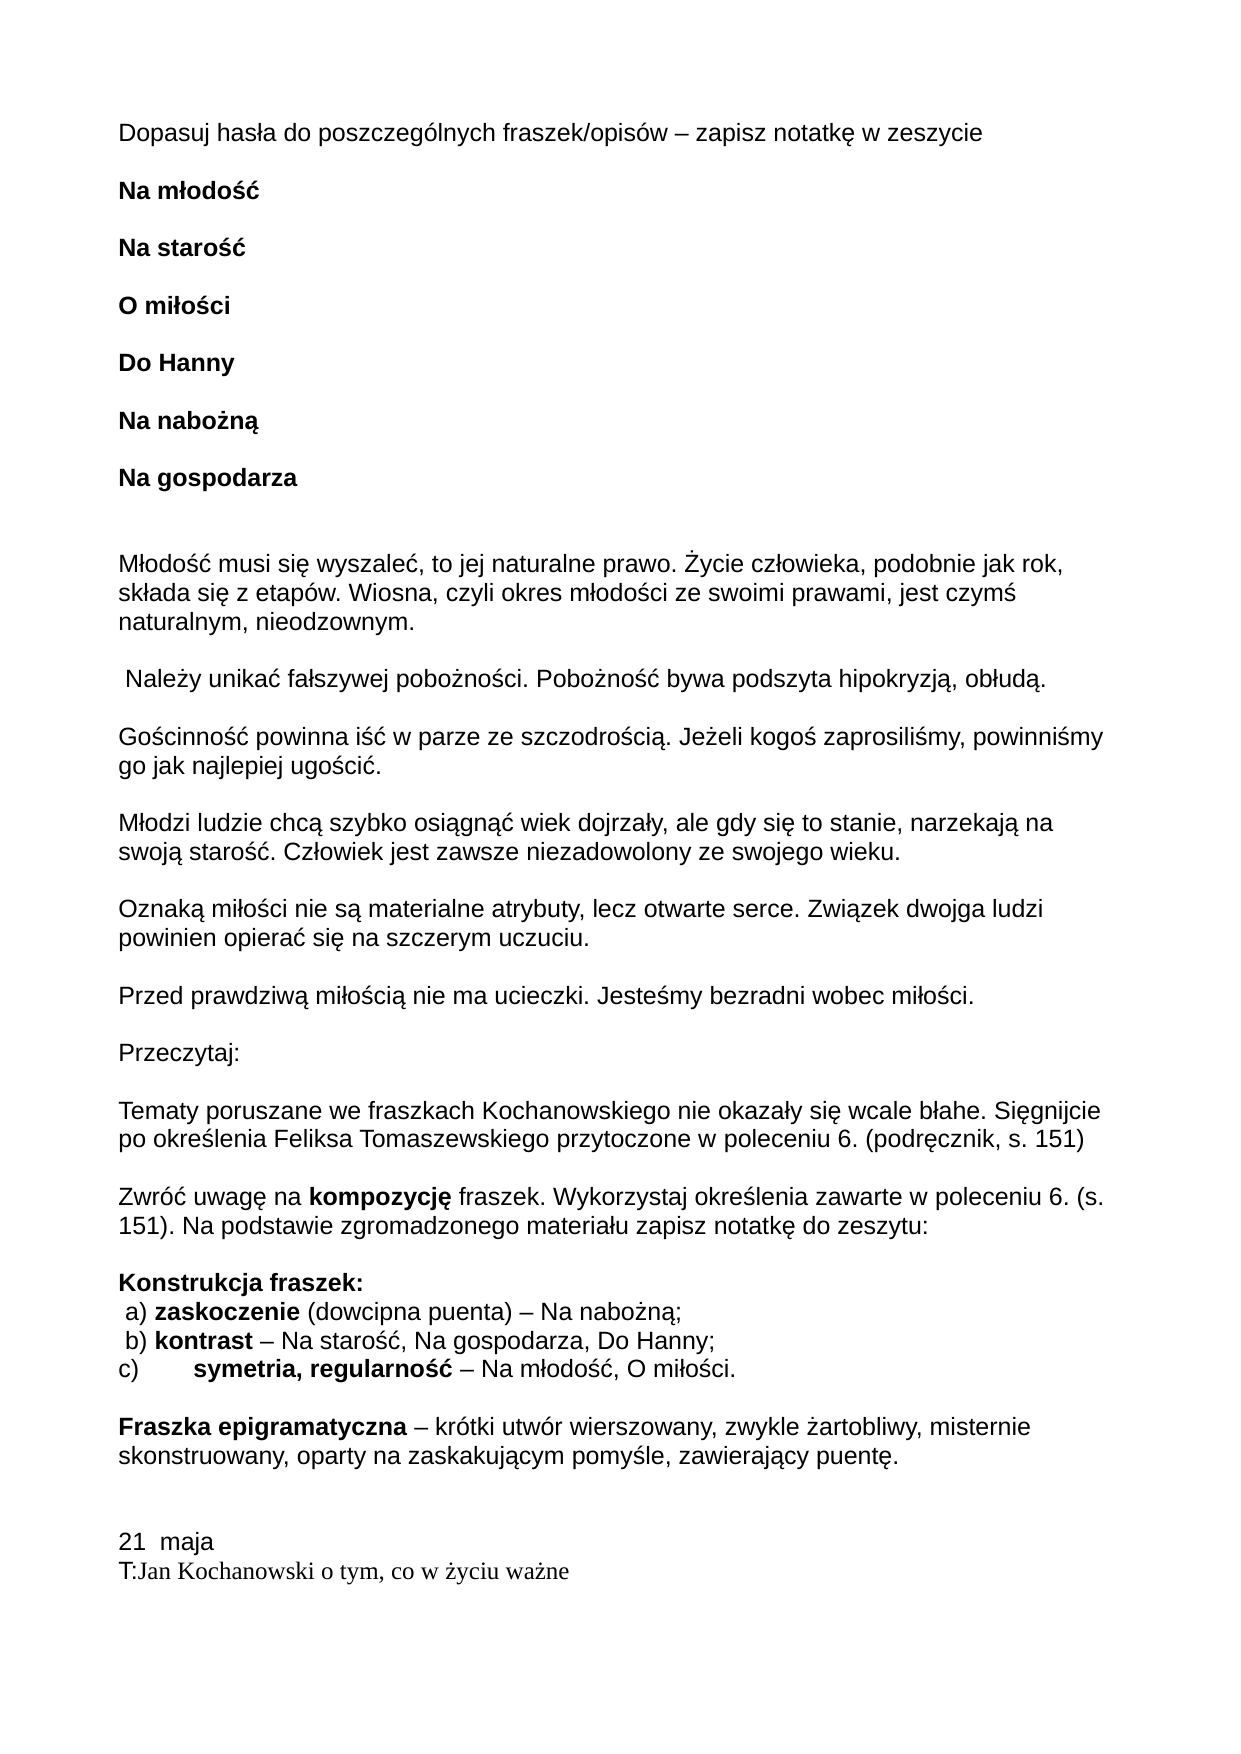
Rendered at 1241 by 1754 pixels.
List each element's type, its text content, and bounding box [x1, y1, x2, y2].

list Na starość [118, 233, 1122, 262]
list Na gospodarza [118, 463, 1122, 492]
list Oznaką miłości nie są materialne atrybuty, lecz otwarte serce. Związek dwojga ludzi powinien opierać się na szczerym uczuciu. [118, 894, 1122, 952]
list T:Jan Kochanowski o tym, co w życiu ważne [118, 1556, 1122, 1584]
list symetria, regularność – Na młodość, O miłości. [118, 1354, 1122, 1383]
list Dopasuj hasła do poszczególnych fraszek/opisów – zapisz notatkę w zeszycie [118, 118, 1122, 147]
list Konstrukcja fraszek: [118, 1268, 1122, 1297]
list Młodość musi się wyszaleć, to jej naturalne prawo. Życie człowieka, podobnie jak rok, składa się z etapów. Wiosna, czyli okres młodości ze swoimi prawami, jest czymś naturalnym, nieodzownym. [118, 549, 1122, 636]
list Gościnność powinna iść w parze ze szczodrością. Jeżeli kogoś zaprosiliśmy, powinniśmy go jak najlepiej ugościć. [118, 722, 1122, 779]
list Należy unikać fałszywej pobożności. Pobożność bywa podszyta hipokryzją, obłudą. [118, 664, 1122, 693]
list Młodzi ludzie chcą szybko osiągnąć wiek dojrzały, ale gdy się to stanie, narzekają na swoją starość. Człowiek jest zawsze niezadowolony ze swojego wieku. [118, 808, 1122, 866]
list Na nabożną [118, 406, 1122, 434]
list Tematy poruszane we fraszkach Kochanowskiego nie okazały się wcale błahe. Sięgnijcie po określenia Feliksa Tomaszewskiego przytoczone w poleceniu 6. (podręcznik, s. 151) [118, 1096, 1122, 1153]
list O miłości [118, 291, 1122, 319]
list Przed prawdziwą miłością nie ma ucieczki. Jesteśmy bezradni wobec miłości. [118, 981, 1122, 1009]
list a) zaskoczenie (dowcipna puenta) – Na nabożną; [118, 1297, 1122, 1326]
list Na młodość [118, 176, 1122, 204]
list Zwróć uwagę na kompozycję fraszek. Wykorzystaj określenia zawarte w poleceniu 6. (s. 151). Na podstawie zgromadzonego materiału zapisz notatkę do zeszytu: [118, 1182, 1122, 1239]
list 21 maja [118, 1527, 1122, 1556]
list b) kontrast – Na starość, Na gospodarza, Do Hanny; [118, 1326, 1122, 1354]
list Fraszka epigramatyczna – krótki utwór wierszowany, zwykle żartobliwy, misternie skonstruowany, oparty na zaskakującym pomyśle, zawierający puentę. [118, 1412, 1122, 1469]
list Przeczytaj: [118, 1038, 1122, 1067]
list Do Hanny [118, 348, 1122, 377]
